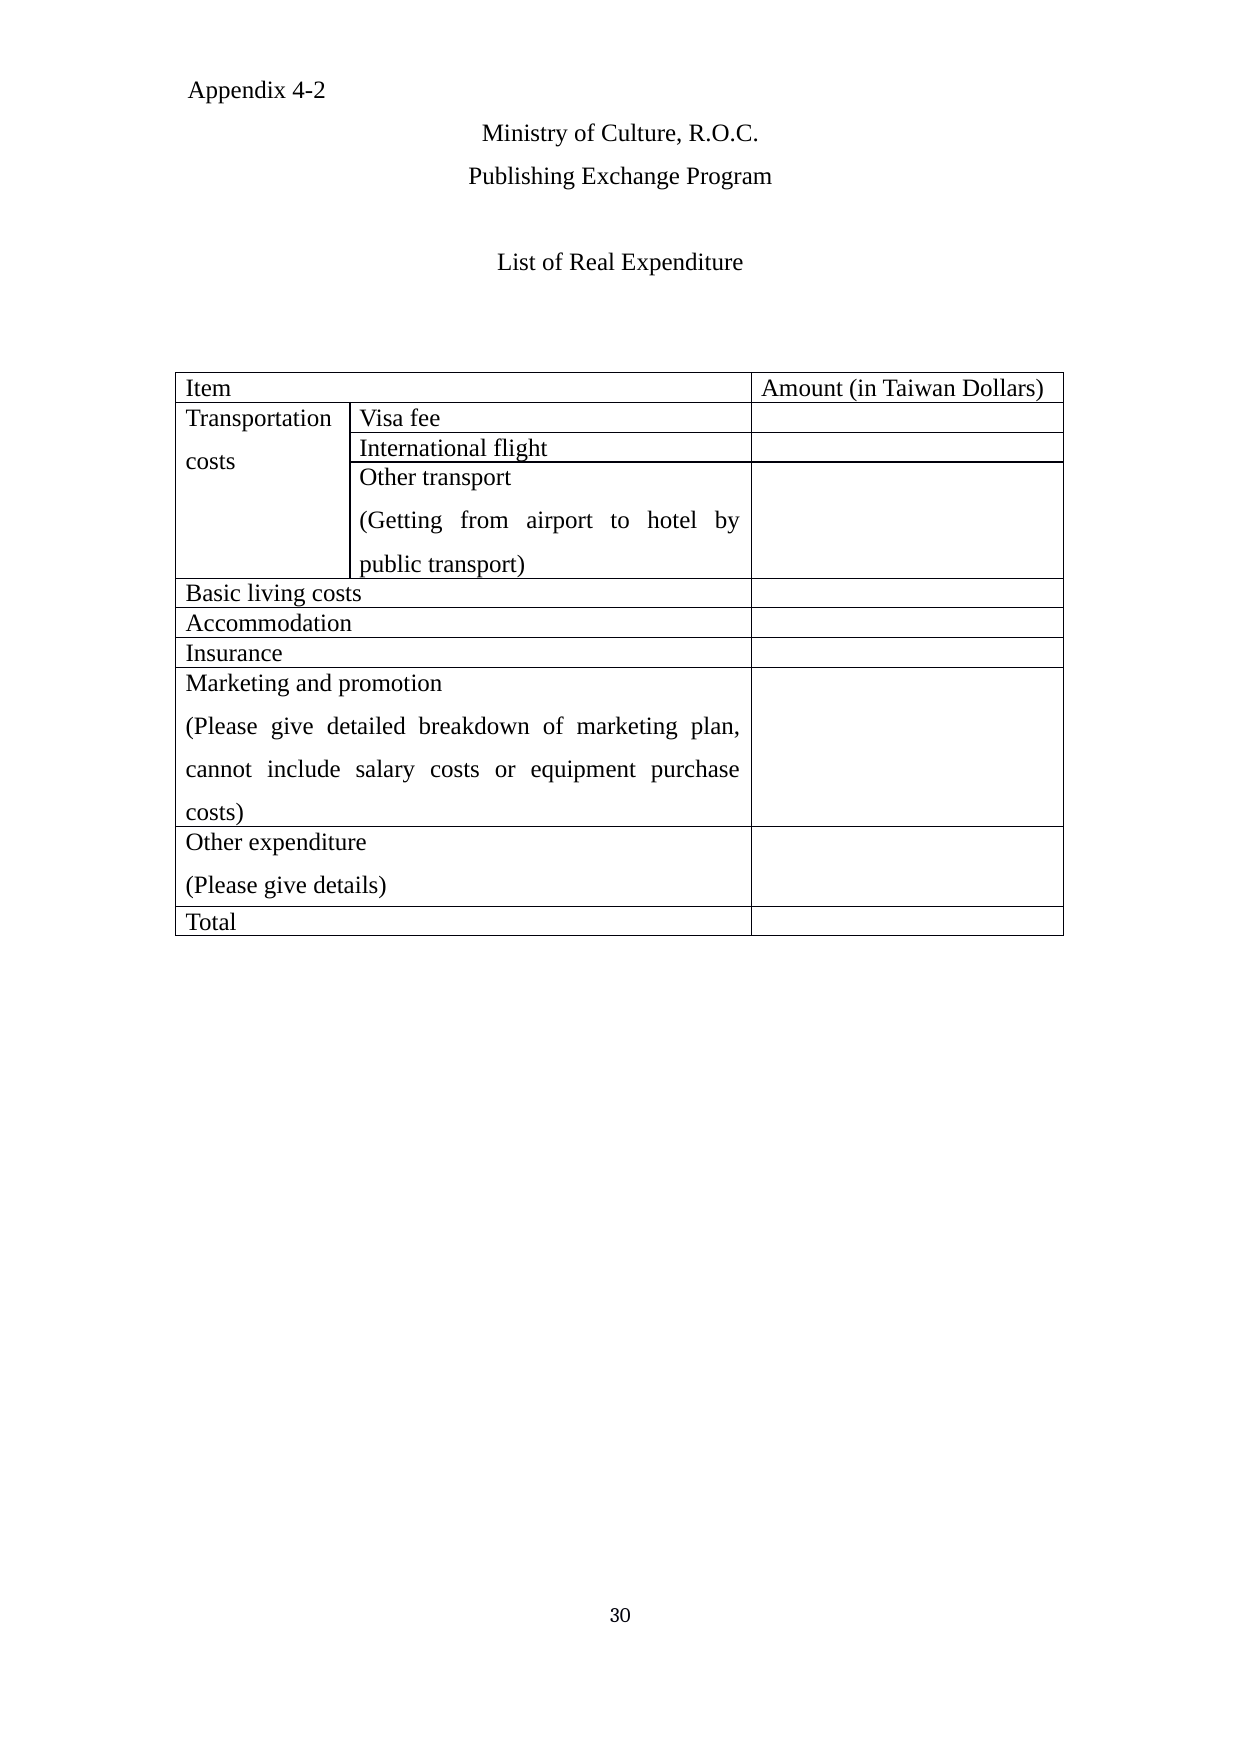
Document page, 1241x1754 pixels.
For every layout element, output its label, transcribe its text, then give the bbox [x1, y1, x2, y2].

table_cell [752, 638, 1063, 667]
table_cell Other transport (Getting from airport to hotel by public transport) [351, 463, 751, 577]
table_cell Transportation costs [176, 403, 349, 577]
table_cell Insurance [176, 638, 751, 667]
text Ministry of Culture, R.O.C. [187, 118, 1053, 147]
text List of Real Expenditure [187, 247, 1053, 276]
table_cell [752, 403, 1063, 432]
table_cell [752, 579, 1063, 607]
table_cell Basic living costs [176, 579, 751, 607]
table_cell [752, 608, 1063, 637]
table_header Item [176, 373, 751, 402]
table_cell Marketing and promotion (Please give detailed breakdown of marketing plan, cannot include salary costs or equipment purchase costs) [176, 668, 751, 826]
table_cell Visa fee [351, 403, 751, 432]
table_header Amount (in Taiwan Dollars) [752, 373, 1063, 402]
text Publishing Exchange Program [187, 161, 1053, 190]
table_cell Accommodation [176, 608, 751, 637]
table_cell Total [176, 907, 751, 935]
table_cell Other expenditure (Please give details) [176, 827, 751, 906]
table_cell [752, 907, 1063, 935]
table_cell [752, 668, 1063, 826]
text Appendix 4-2 [187, 75, 1053, 104]
table_cell [752, 827, 1063, 906]
table_cell [752, 463, 1063, 577]
table_cell International flight [351, 433, 751, 461]
table_cell [752, 433, 1063, 461]
